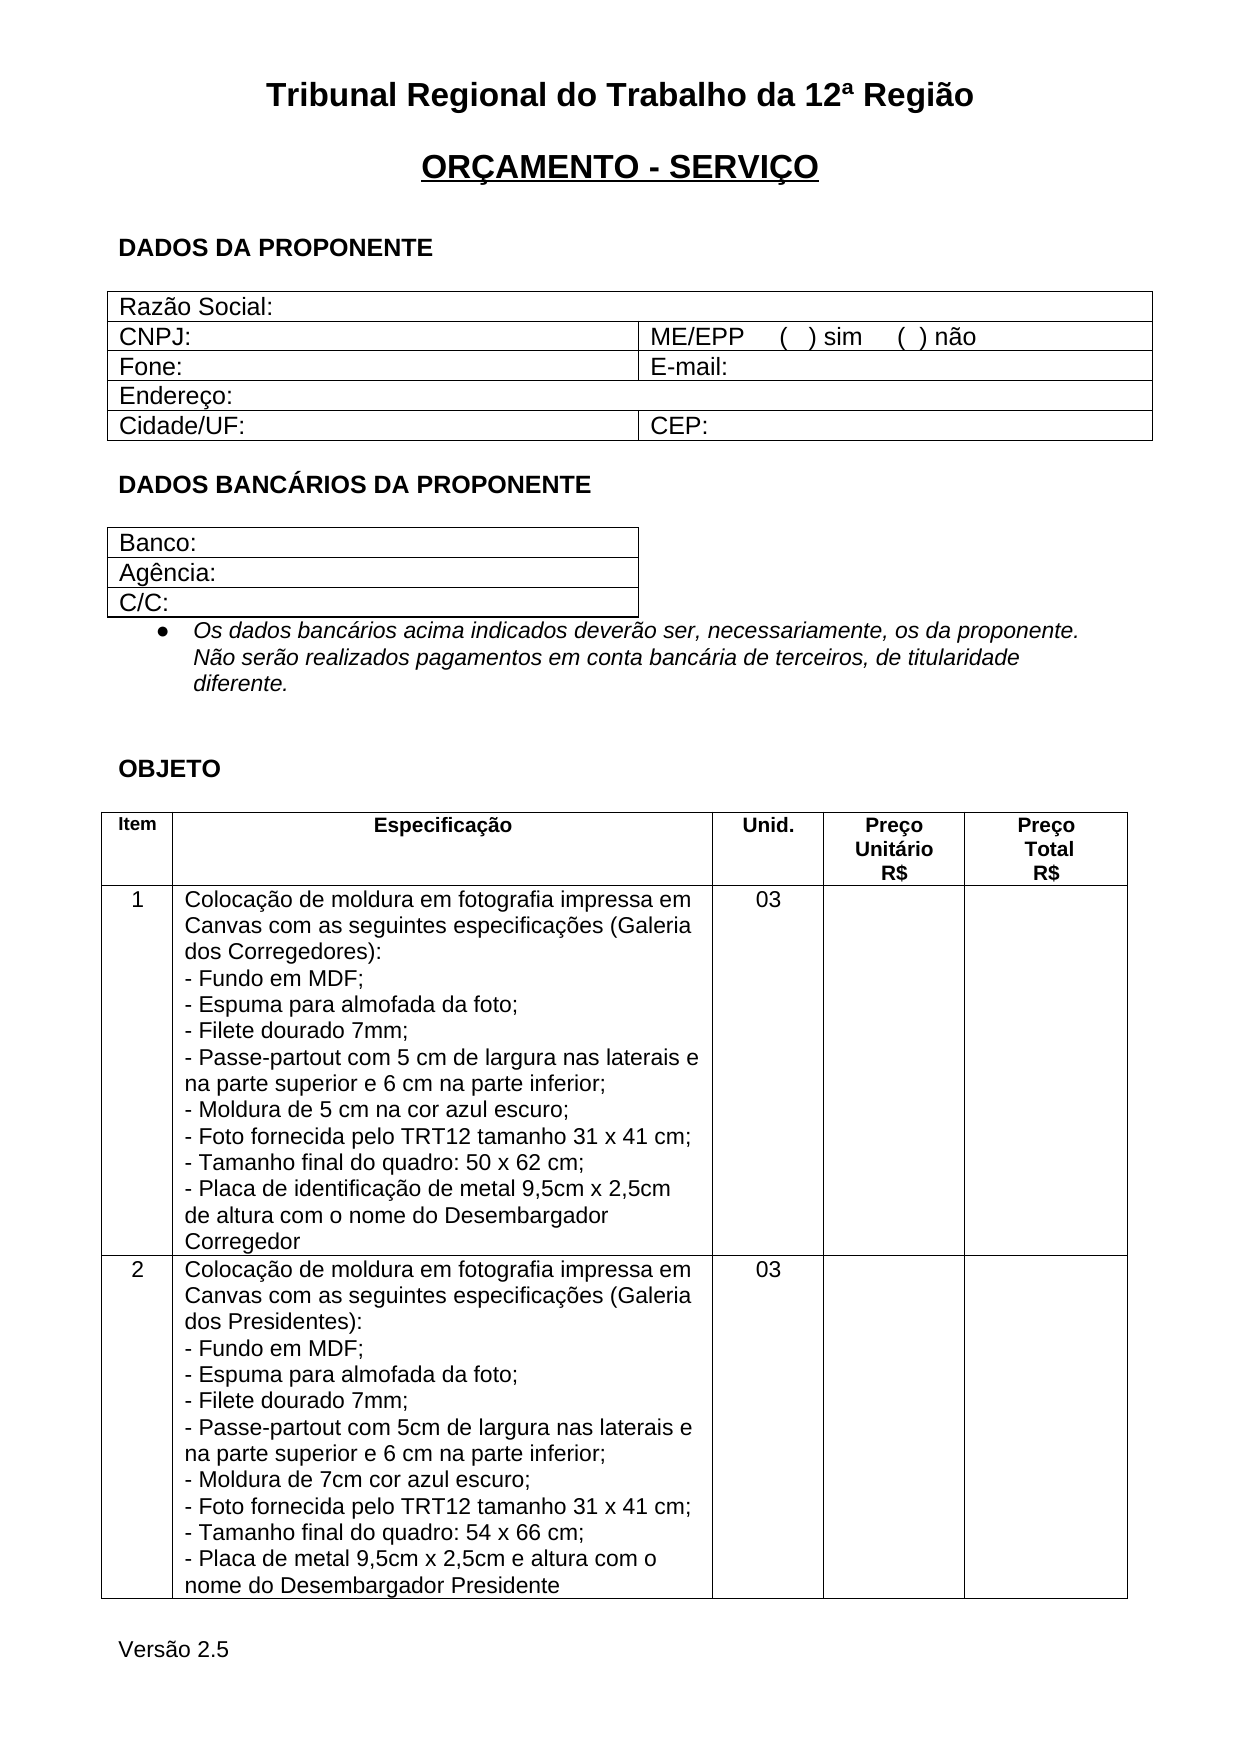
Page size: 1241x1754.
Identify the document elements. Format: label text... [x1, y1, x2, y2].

table_cell Colocação de moldura em fotografia impressa em Canvas com as seguintes especificações (Galeria dos Corregedores): - Fundo em MDF; - Espuma para almofada da foto; - Filete dourado 7mm; - Passe-partout com 5 cm de largura nas laterais e na parte superior e 6 cm na parte inferior; - Moldura de 5 cm na cor azul escuro; - Foto fornecida pelo TRT12 tamanho 31 x 41 cm; - Tamanho final do quadro: 50 x 62 cm; - Placa de identificação de metal 9,5cm x 2,5cm de altura com o nome do Desembargador Corregedor [173, 886, 712, 1254]
table_header Banco: [108, 528, 638, 557]
table_cell CNPJ: [108, 322, 638, 350]
table_cell Cidade/UF: [108, 411, 638, 440]
table_header Preço Total R$ [965, 813, 1127, 884]
table_cell [965, 886, 1127, 1254]
table_cell Endereço: [108, 381, 1152, 410]
text ORÇAMENTO - SERVIÇO [118, 147, 1122, 185]
table_cell E-mail: [639, 351, 1152, 380]
table_cell Agência: [108, 558, 638, 587]
table_cell CEP: [639, 411, 1152, 440]
table_cell [965, 1256, 1127, 1598]
table_cell 03 [713, 1256, 823, 1598]
table_cell Fone: [108, 351, 638, 380]
table_cell ME/EPP ( ) sim ( ) não [639, 322, 1152, 350]
table_cell 1 [102, 886, 172, 1254]
table_cell [824, 886, 964, 1254]
table_cell 2 [102, 1256, 172, 1598]
table_header Especificação [173, 813, 712, 884]
text DADOS BANCÁRIOS DA PROPONENTE [118, 469, 1122, 498]
table_cell 03 [713, 886, 823, 1254]
table_cell Colocação de moldura em fotografia impressa em Canvas com as seguintes especificações (Galeria dos Presidentes): - Fundo em MDF; - Espuma para almofada da foto; - Filete dourado 7mm; - Passe-partout com 5cm de largura nas laterais e na parte superior e 6 cm na parte inferior; - Moldura de 7cm cor azul escuro; - Foto fornecida pelo TRT12 tamanho 31 x 41 cm; - Tamanho final do quadro: 54 x 66 cm; - Placa de metal 9,5cm x 2,5cm e altura com o nome do Desembargador Presidente [173, 1256, 712, 1598]
table_cell [824, 1256, 964, 1598]
table_cell C/C: [108, 588, 638, 616]
text DADOS DA PROPONENTE [118, 233, 1122, 262]
text Tribunal Regional do Trabalho da 12ª Região [118, 75, 1122, 113]
table_header Preço Unitário R$ [824, 813, 964, 884]
table_header Item [102, 813, 172, 884]
list Os dados bancários acima indicados deverão ser, necessariamente, os da proponente. Não serão realizados pagamentos em conta bancária de terceiros, de titularidade diferente. [156, 617, 1122, 697]
table_header Razão Social: [108, 292, 1152, 321]
text OBJETO [118, 754, 1122, 783]
table_header Unid. [713, 813, 823, 884]
